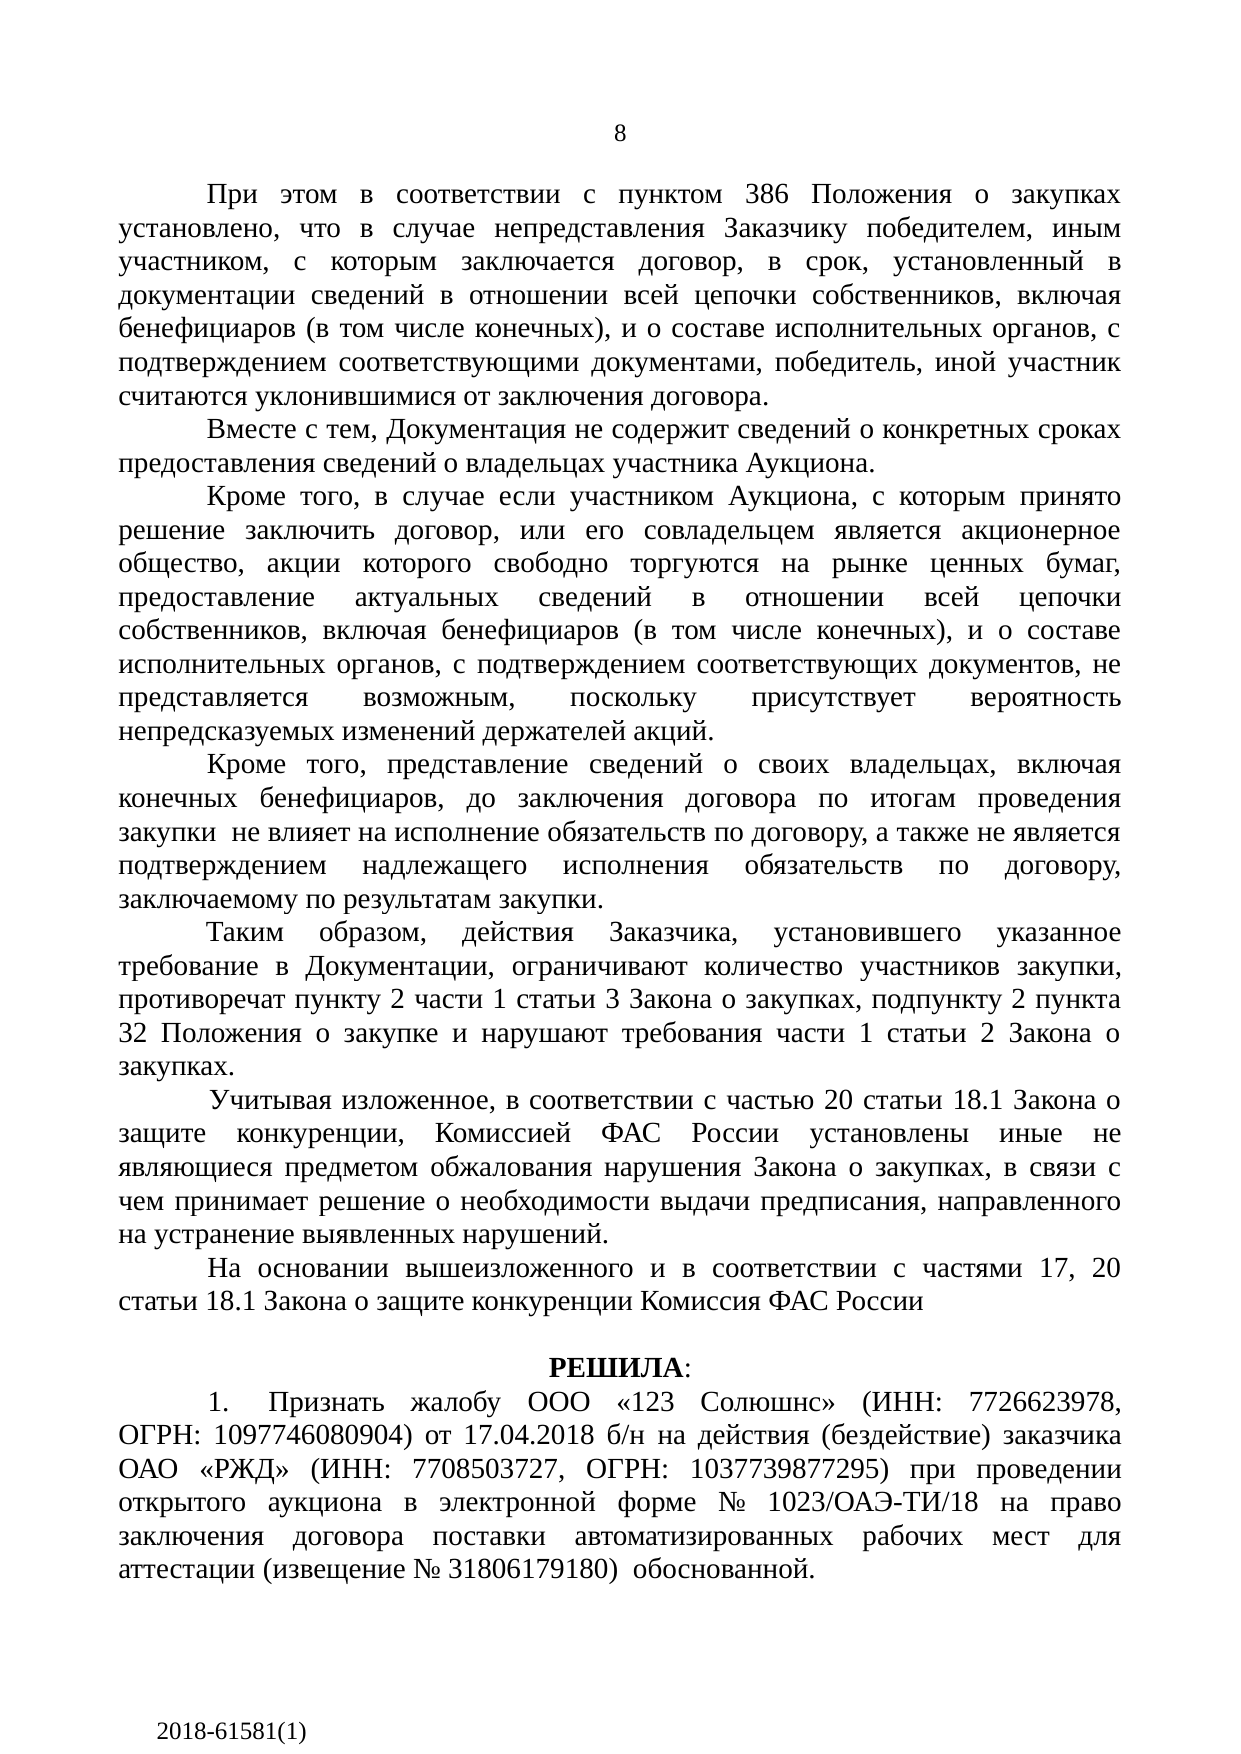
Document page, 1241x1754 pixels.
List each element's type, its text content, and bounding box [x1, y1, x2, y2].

text Кроме того, в случае если участником Аукциона, с которым принято решение заключить договор, или его совладельцем является акционерное общество, акции которого свободно торгуются на рынке ценных бумаг, предоставление актуальных сведений в отношении всей цепочки собственников, включая бенефициаров (в том числе конечных), и о составе исполнительных органов, с подтверждением соответствующих документов, не представляется возможным, поскольку присутствует вероятность непредсказуемых изменений держателей акций. [118, 478, 1122, 747]
text При этом в соответствии с пунктом 386 Положения о закупках установлено, что в случае непредставления Заказчику победителем, иным участником, с которым заключается договор, в срок, установленный в документации сведений в отношении всей цепочки собственников, включая бенефициаров (в том числе конечных), и о составе исполнительных органов, с подтверждением соответствующими документами, победитель, иной участник считаются уклонившимися от заключения договора. [118, 176, 1122, 411]
text На основании вышеизложенного и в соответствии с частями 17, 20 статьи 18.1 Закона о защите конкуренции Комиссия ФАС России [118, 1250, 1122, 1317]
list Признать жалобу ООО «123 Солюшнс» (ИНН: 7726623978, ОГРН: 1097746080904) от 17.04.2018 б/н на действия (бездействие) заказчика ОАО «РЖД» (ИНН: 7708503727, ОГРН: 1037739877295) при проведении открытого аукциона в электронной форме № 1023/ОАЭ-ТИ/18 на право заключения договора поставки автоматизированных рабочих мест для аттестации (извещение № 31806179180) обоснованной. [118, 1384, 1122, 1585]
text Таким образом, действия Заказчика, установившего указанное требование в Документации, ограничивают количество участников закупки, противоречат пункту 2 части 1 статьи 3 Закона о закупках, подпункту 2 пункта 32 Положения о закупке и нарушают требования части 1 статьи 2 Закона о закупках. [118, 914, 1122, 1082]
text РЕШИЛА: [118, 1350, 1122, 1384]
text Учитывая изложенное, в соответствии с частью 20 статьи 18.1 Закона о защите конкуренции, Комиссией ФАС России установлены иные не являющиеся предметом обжалования нарушения Закона о закупках, в связи с чем принимает решение о необходимости выдачи предписания, направленного на устранение выявленных нарушений. [118, 1082, 1122, 1250]
text Вместе с тем, Документация не содержит сведений о конкретных сроках предоставления сведений о владельцах участника Аукциона. [118, 411, 1122, 478]
text Кроме того, представление сведений о своих владельцах, включая конечных бенефициаров, до заключения договора по итогам проведения закупки не влияет на исполнение обязательств по договору, а также не является подтверждением надлежащего исполнения обязательств по договору, заключаемому по результатам закупки. [118, 747, 1122, 914]
